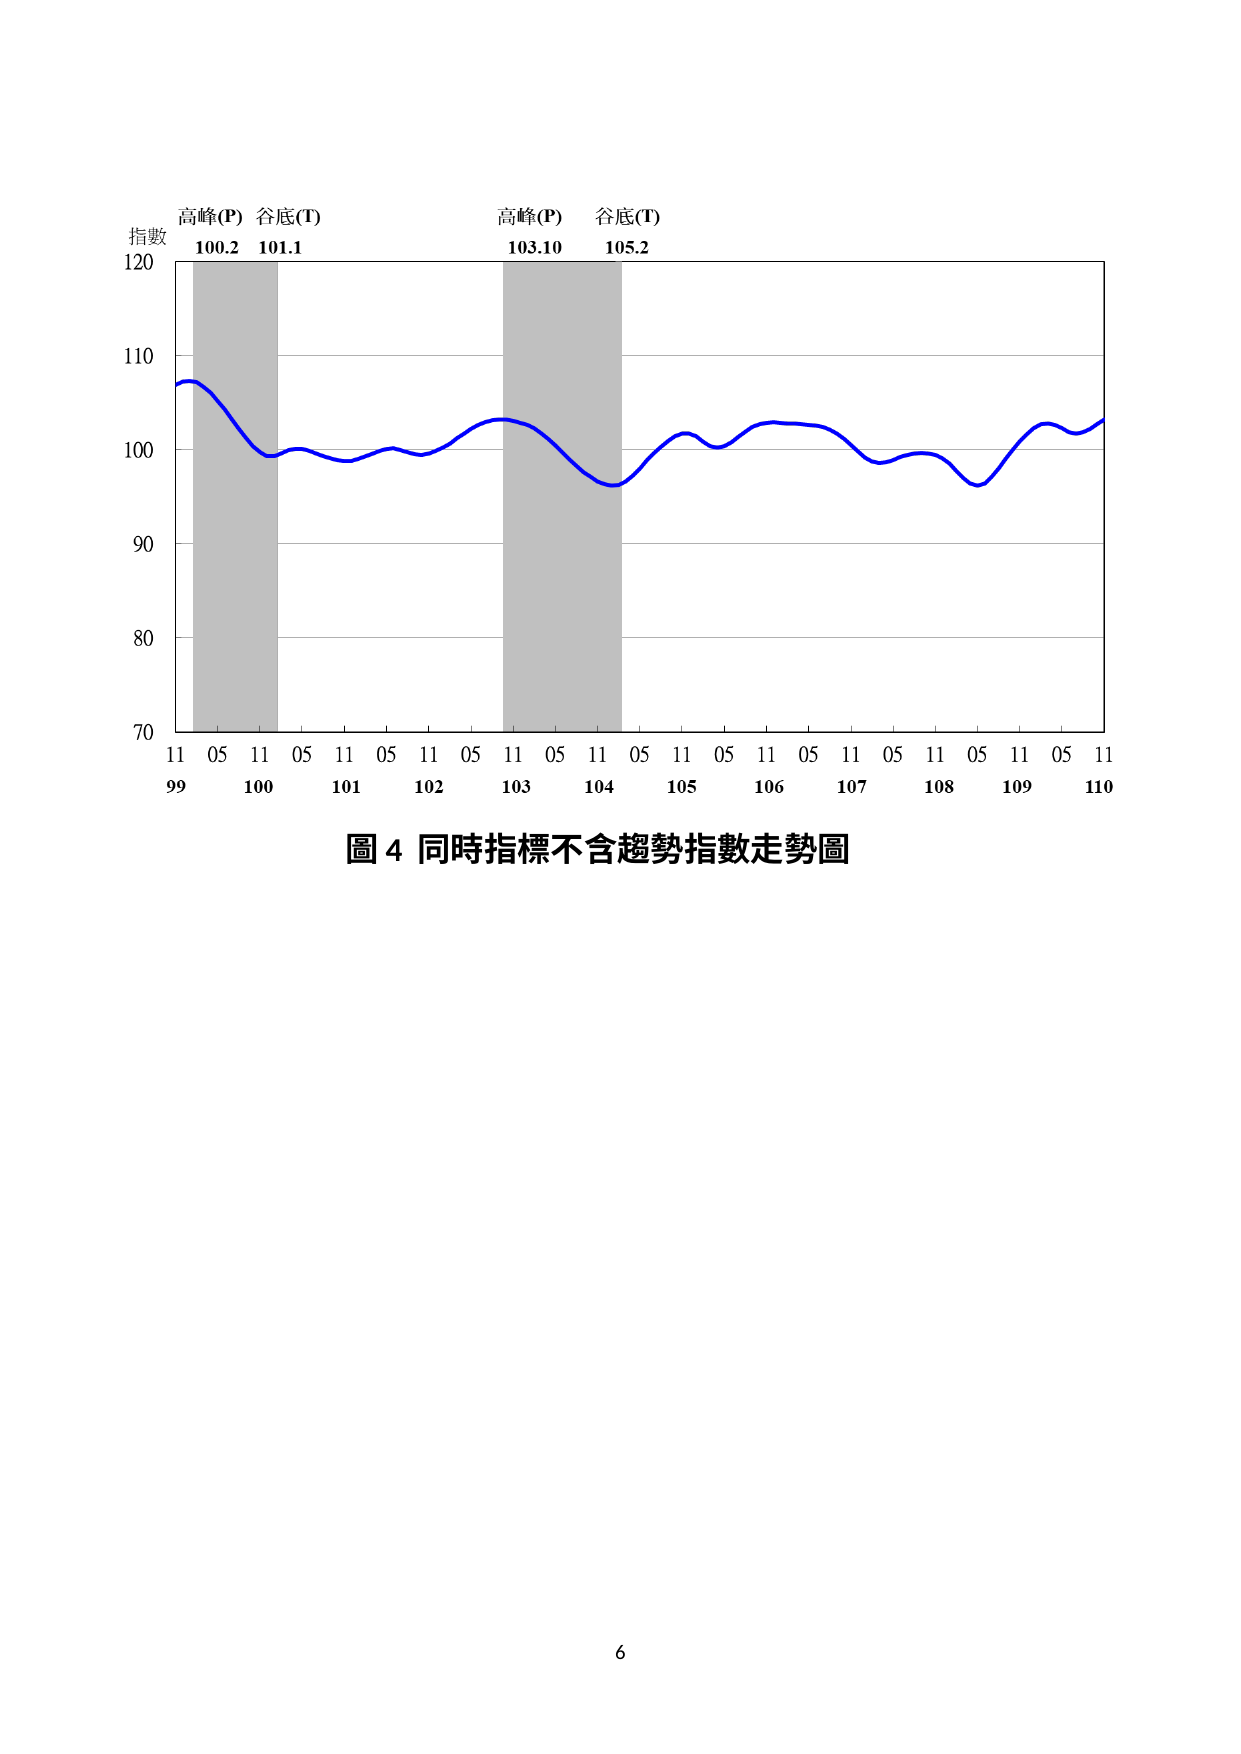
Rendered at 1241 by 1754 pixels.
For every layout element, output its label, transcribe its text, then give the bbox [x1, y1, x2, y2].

picture [118, 193, 1123, 804]
text [143, 180, 1053, 193]
text 圖4 同時指標不含趨勢指數走勢圖 [143, 804, 1053, 871]
